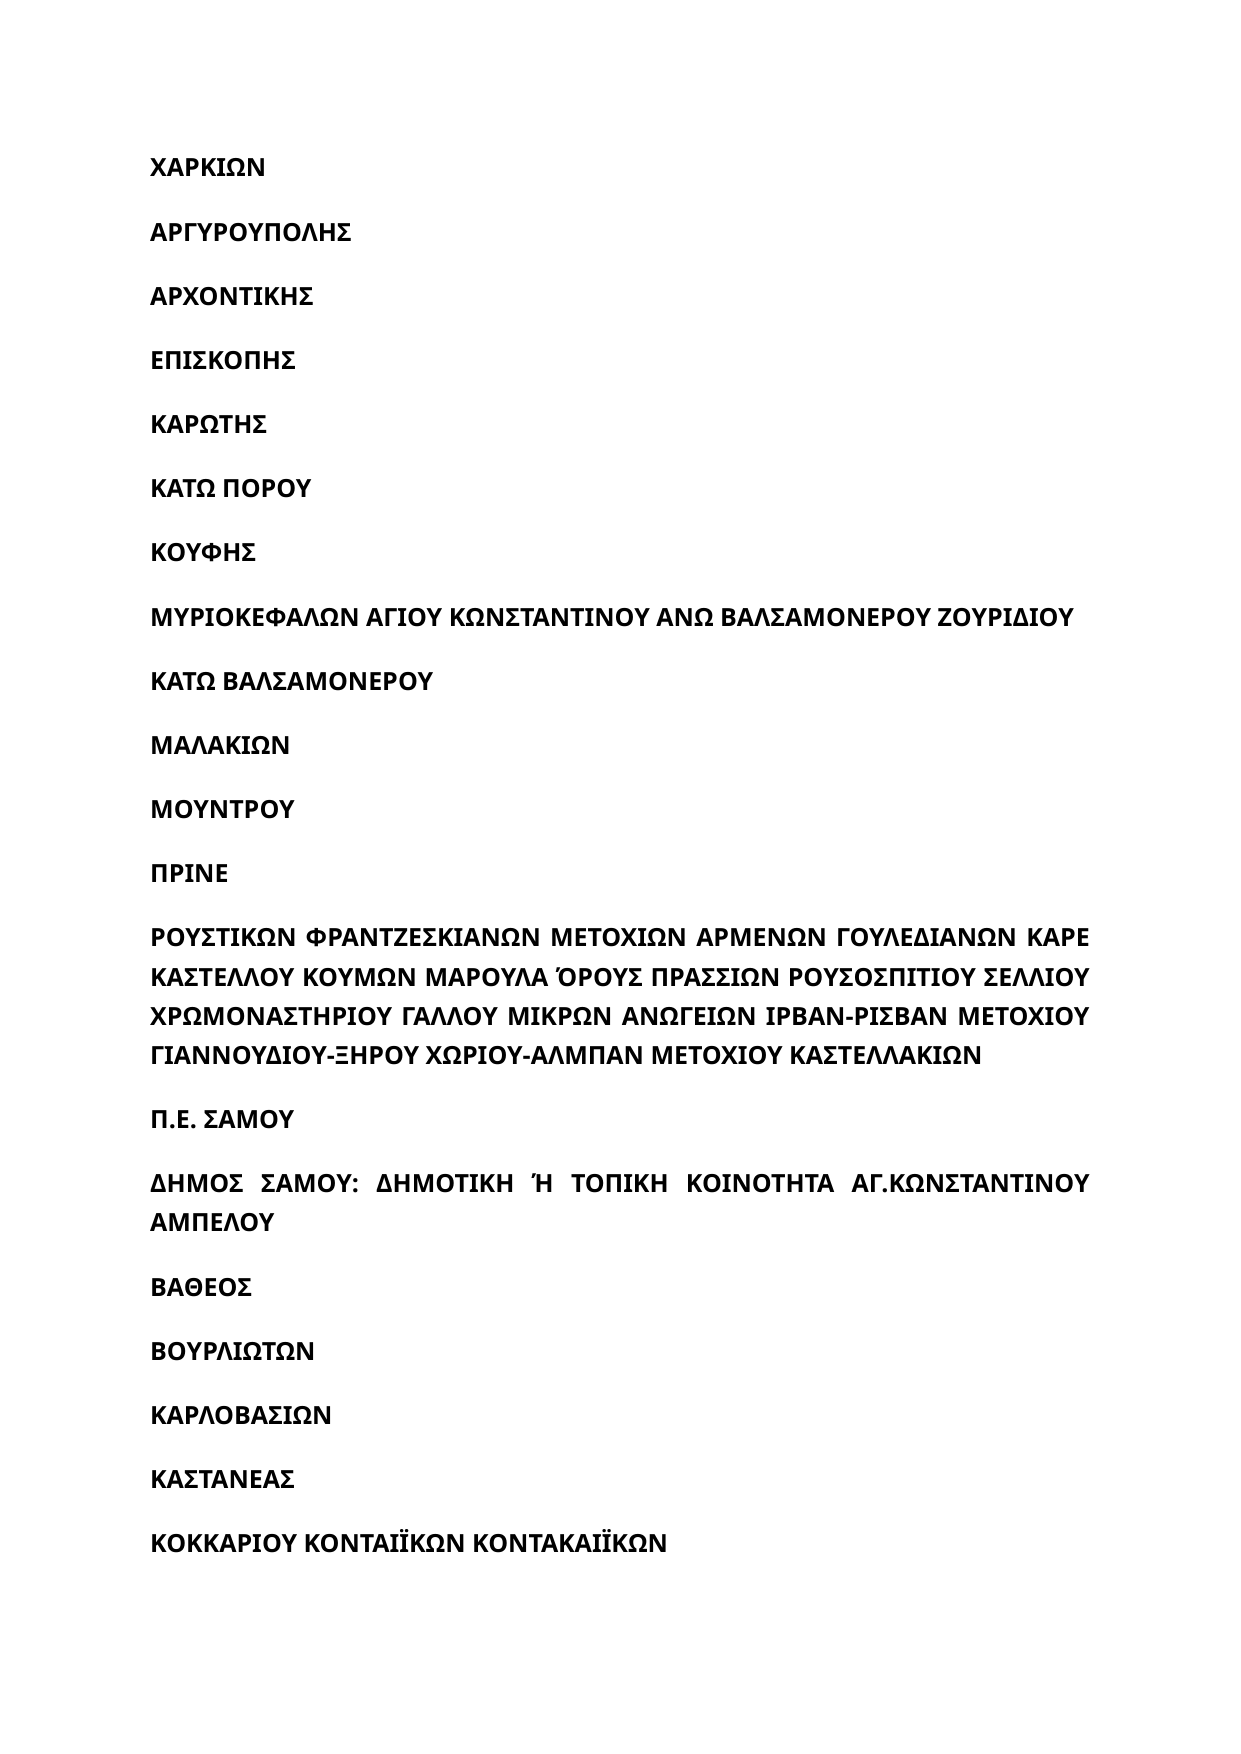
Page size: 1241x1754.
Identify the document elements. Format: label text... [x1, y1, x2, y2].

text ΜΟΥΝΤΡΟΥ [150, 792, 1090, 826]
text ΧΑΡΚΙΩΝ [150, 150, 1090, 184]
text ΜΥΡΙΟΚΕΦΑΛΩΝ ΑΓΙΟΥ ΚΩΝΣΤΑΝΤΙΝΟΥ ΑΝΩ ΒΑΛΣΑΜΟΝΕΡΟΥ ΖΟΥΡΙΔΙΟΥ [150, 599, 1090, 633]
text ΜΑΛΑΚΙΩΝ [150, 727, 1090, 762]
text ΠΡΙΝΕ [150, 856, 1090, 890]
text ΕΠΙΣΚΟΠΗΣ [150, 342, 1090, 377]
text ΚΟΚΚΑΡΙΟΥ ΚΟΝΤΑΙΪΚΩΝ ΚΟΝΤΑΚΑΙΪΚΩΝ [150, 1526, 1090, 1560]
text ΚΑΤΩ ΒΑΛΣΑΜΟΝΕΡΟΥ [150, 663, 1090, 697]
text ΒΟΥΡΛΙΩΤΩΝ [150, 1333, 1090, 1367]
text ΑΡΧΟΝΤΙΚΗΣ [150, 278, 1090, 312]
text ΒΑΘΕΟΣ [150, 1269, 1090, 1303]
text ΚΑΡΛΟΒΑΣΙΩΝ [150, 1397, 1090, 1432]
text ΚΑΤΩ ΠΟΡΟΥ [150, 471, 1090, 505]
text ΚΑΣΤΑΝΕΑΣ [150, 1462, 1090, 1496]
text Π.Ε. ΣΑΜΟΥ [150, 1102, 1090, 1136]
text ΔΗΜΟΣ ΣΑΜΟΥ: ΔΗΜΟΤΙΚΗ Ή ΤΟΠΙΚΗ ΚΟΙΝΟΤΗΤΑ ΑΓ.ΚΩΝΣΤΑΝΤΙΝΟΥ ΑΜΠΕΛΟΥ [150, 1166, 1090, 1239]
text ΡΟΥΣΤΙΚΩΝ ΦΡΑΝΤΖΕΣΚΙΑΝΩΝ ΜΕΤΟΧΙΩΝ ΑΡΜΕΝΩΝ ΓΟΥΛΕΔΙΑΝΩΝ ΚΑΡΕ ΚΑΣΤΕΛΛΟΥ ΚΟΥΜΩΝ ΜΑΡΟΥΛΑ ΌΡΟΥΣ ΠΡΑΣΣΙΩΝ ΡΟΥΣΟΣΠΙΤΙΟΥ ΣΕΛΛΙΟΥ ΧΡΩΜΟΝΑΣΤΗΡΙΟΥ ΓΑΛΛΟΥ ΜΙΚΡΩΝ ΑΝΩΓΕΙΩΝ ΙΡΒΑΝ-ΡΙΣΒΑΝ ΜΕΤΟΧΙΟΥ ΓΙΑΝΝΟΥΔΙΟΥ-ΞΗΡΟΥ ΧΩΡΙΟΥ-ΑΛΜΠΑΝ ΜΕΤΟΧΙΟΥ ΚΑΣΤΕΛΛΑΚΙΩΝ [150, 920, 1090, 1072]
text ΚΑΡΩΤΗΣ [150, 407, 1090, 441]
text ΑΡΓΥΡΟΥΠΟΛΗΣ [150, 214, 1090, 248]
text ΚΟΥΦΗΣ [150, 535, 1090, 569]
